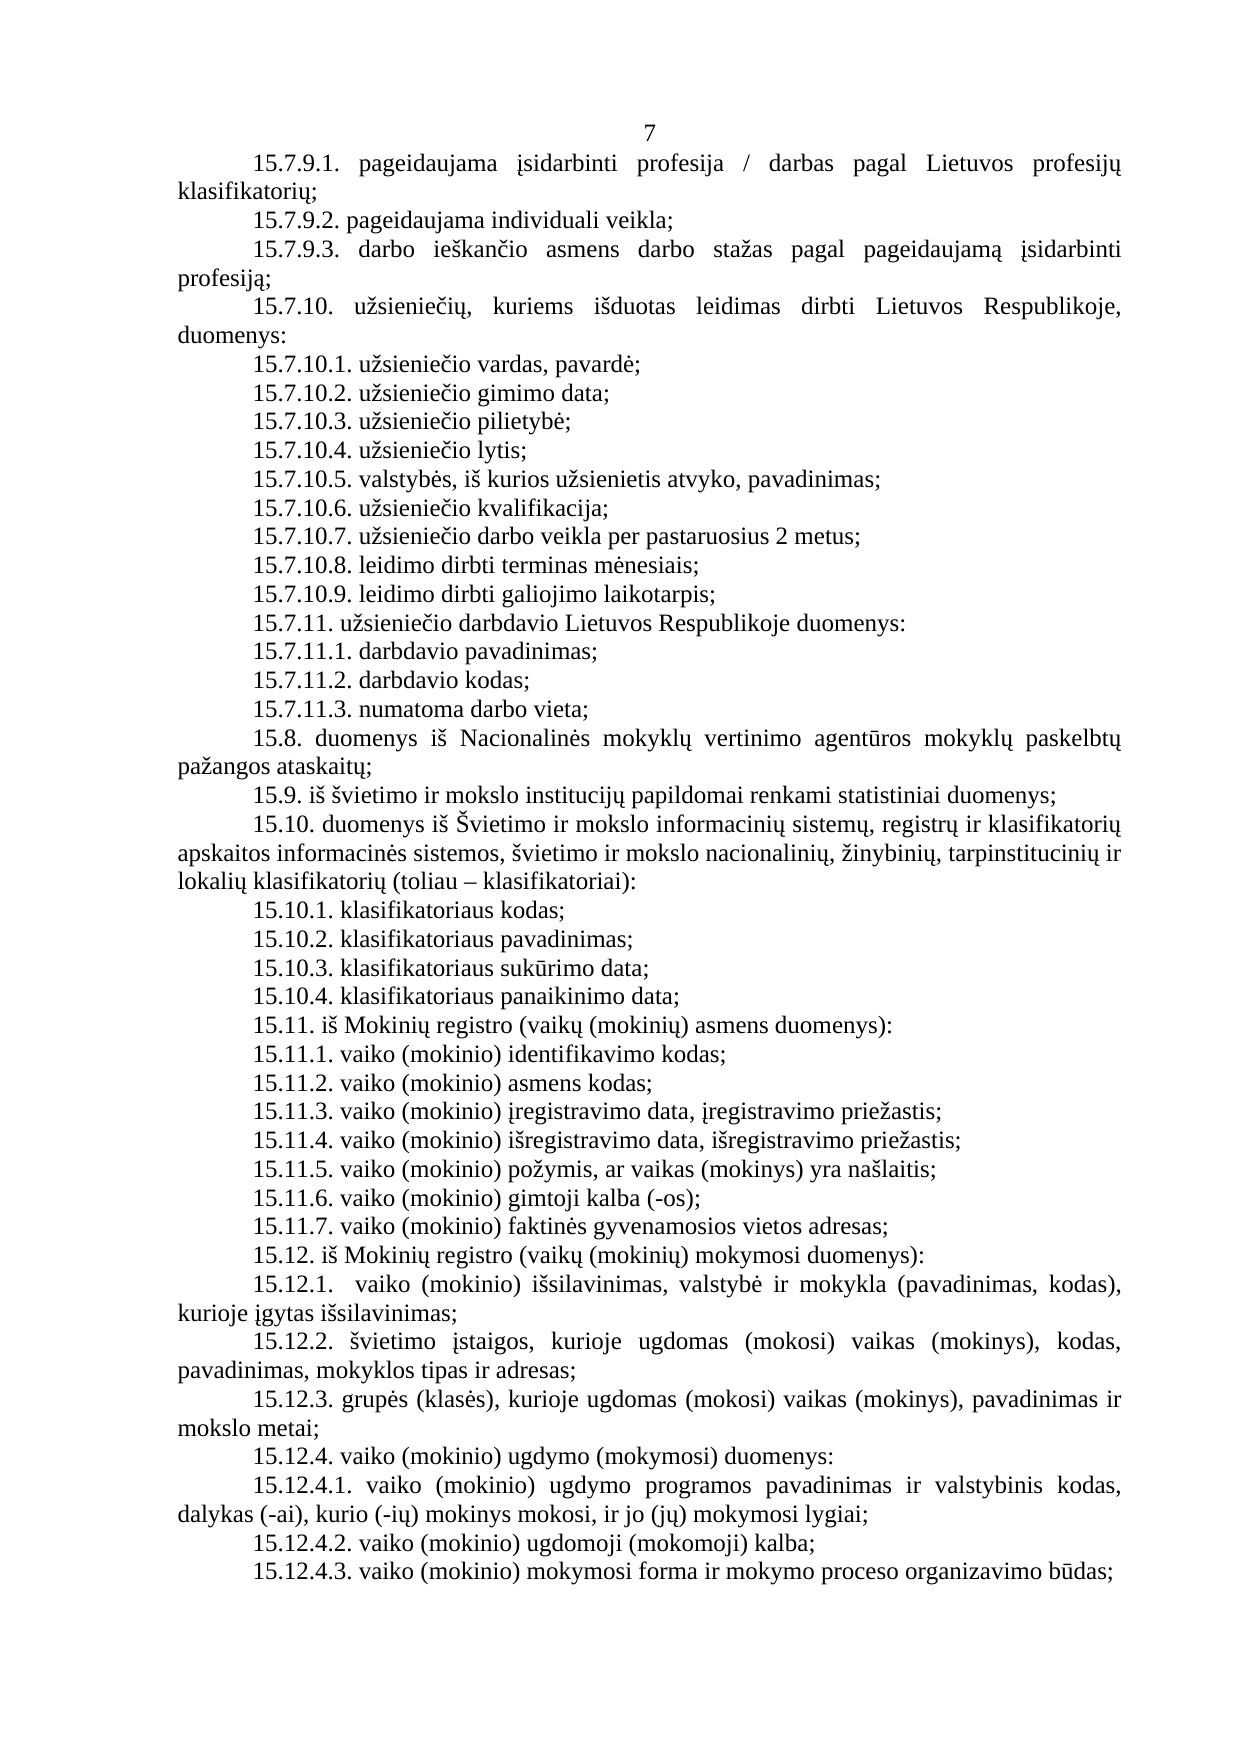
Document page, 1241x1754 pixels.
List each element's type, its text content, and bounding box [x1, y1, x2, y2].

text 15.12.4.2. vaiko (mokinio) ugdomoji (mokomoji) kalba; [177, 1528, 1122, 1556]
text 15.7.11.3. numatoma darbo vieta; [177, 694, 1122, 723]
text 15.10.4. klasifikatoriaus panaikinimo data; [177, 981, 1122, 1010]
text 15.12. iš Mokinių registro (vaikų (mokinių) mokymosi duomenys): [177, 1240, 1122, 1269]
text 15.11.1. vaiko (mokinio) identifikavimo kodas; [177, 1039, 1122, 1068]
text 15.11.4. vaiko (mokinio) išregistravimo data, išregistravimo priežastis; [177, 1125, 1122, 1154]
text 15.10.3. klasifikatoriaus sukūrimo data; [177, 953, 1122, 981]
text 15.9. iš švietimo ir mokslo institucijų papildomai renkami statistiniai duomenys; [177, 780, 1122, 809]
text 15.10.1. klasifikatoriaus kodas; [177, 895, 1122, 924]
text 15.7.10. užsieniečių, kuriems išduotas leidimas dirbti Lietuvos Respublikoje, duomenys: [177, 291, 1122, 349]
text 15.7.10.1. užsieniečio vardas, pavardė; [177, 349, 1122, 378]
text 15.12.1. vaiko (mokinio) išsilavinimas, valstybė ir mokykla (pavadinimas, kodas), kurioje įgytas išsilavinimas; [177, 1269, 1122, 1326]
text 15.12.2. švietimo įstaigos, kurioje ugdomas (mokosi) vaikas (mokinys), kodas, pavadinimas, mokyklos tipas ir adresas; [177, 1326, 1122, 1384]
text 15.11.3. vaiko (mokinio) įregistravimo data, įregistravimo priežastis; [177, 1096, 1122, 1125]
text 15.7.11. užsieniečio darbdavio Lietuvos Respublikoje duomenys: [177, 608, 1122, 636]
text 15.12.3. grupės (klasės), kurioje ugdomas (mokosi) vaikas (mokinys), pavadinimas ir mokslo metai; [177, 1384, 1122, 1441]
text 15.12.4.1. vaiko (mokinio) ugdymo programos pavadinimas ir valstybinis kodas, dalykas (-ai), kurio (-ių) mokinys mokosi, ir jo (jų) mokymosi lygiai; [177, 1470, 1122, 1528]
text 15.7.10.3. užsieniečio pilietybė; [177, 406, 1122, 435]
text 15.8. duomenys iš Nacionalinės mokyklų vertinimo agentūros mokyklų paskelbtų pažangos ataskaitų; [177, 723, 1122, 780]
text 15.7.10.5. valstybės, iš kurios užsienietis atvyko, pavadinimas; [177, 464, 1122, 493]
text 15.7.10.8. leidimo dirbti terminas mėnesiais; [177, 550, 1122, 579]
text 15.7.11.1. darbdavio pavadinimas; [177, 636, 1122, 665]
text 15.7.10.6. užsieniečio kvalifikacija; [177, 493, 1122, 521]
text 15.7.10.9. leidimo dirbti galiojimo laikotarpis; [177, 579, 1122, 608]
text 15.7.9.1. pageidaujama įsidarbinti profesija / darbas pagal Lietuvos profesijų klasifikatorių; [177, 148, 1122, 205]
text 15.10.2. klasifikatoriaus pavadinimas; [177, 924, 1122, 953]
text 15.11.5. vaiko (mokinio) požymis, ar vaikas (mokinys) yra našlaitis; [177, 1154, 1122, 1183]
text 15.7.11.2. darbdavio kodas; [177, 665, 1122, 694]
text 15.11. iš Mokinių registro (vaikų (mokinių) asmens duomenys): [177, 1010, 1122, 1039]
text 15.7.10.4. užsieniečio lytis; [177, 435, 1122, 464]
text 15.12.4. vaiko (mokinio) ugdymo (mokymosi) duomenys: [177, 1441, 1122, 1470]
text 15.7.10.2. užsieniečio gimimo data; [177, 378, 1122, 406]
text 15.11.2. vaiko (mokinio) asmens kodas; [177, 1068, 1122, 1096]
text 15.7.10.7. užsieniečio darbo veikla per pastaruosius 2 metus; [177, 521, 1122, 550]
text 15.11.6. vaiko (mokinio) gimtoji kalba (-os); [177, 1183, 1122, 1211]
text 15.10. duomenys iš Švietimo ir mokslo informacinių sistemų, registrų ir klasifikatorių apskaitos informacinės sistemos, švietimo ir mokslo nacionalinių, žinybinių, tarpinstitucinių ir lokalių klasifikatorių (toliau – klasifikatoriai): [177, 809, 1122, 895]
text 15.7.9.3. darbo ieškančio asmens darbo stažas pagal pageidaujamą įsidarbinti profesiją; [177, 234, 1122, 291]
text 15.7.9.2. pageidaujama individuali veikla; [177, 205, 1122, 234]
text 15.12.4.3. vaiko (mokinio) mokymosi forma ir mokymo proceso organizavimo būdas; [177, 1556, 1122, 1585]
text 15.11.7. vaiko (mokinio) faktinės gyvenamosios vietos adresas; [177, 1211, 1122, 1240]
